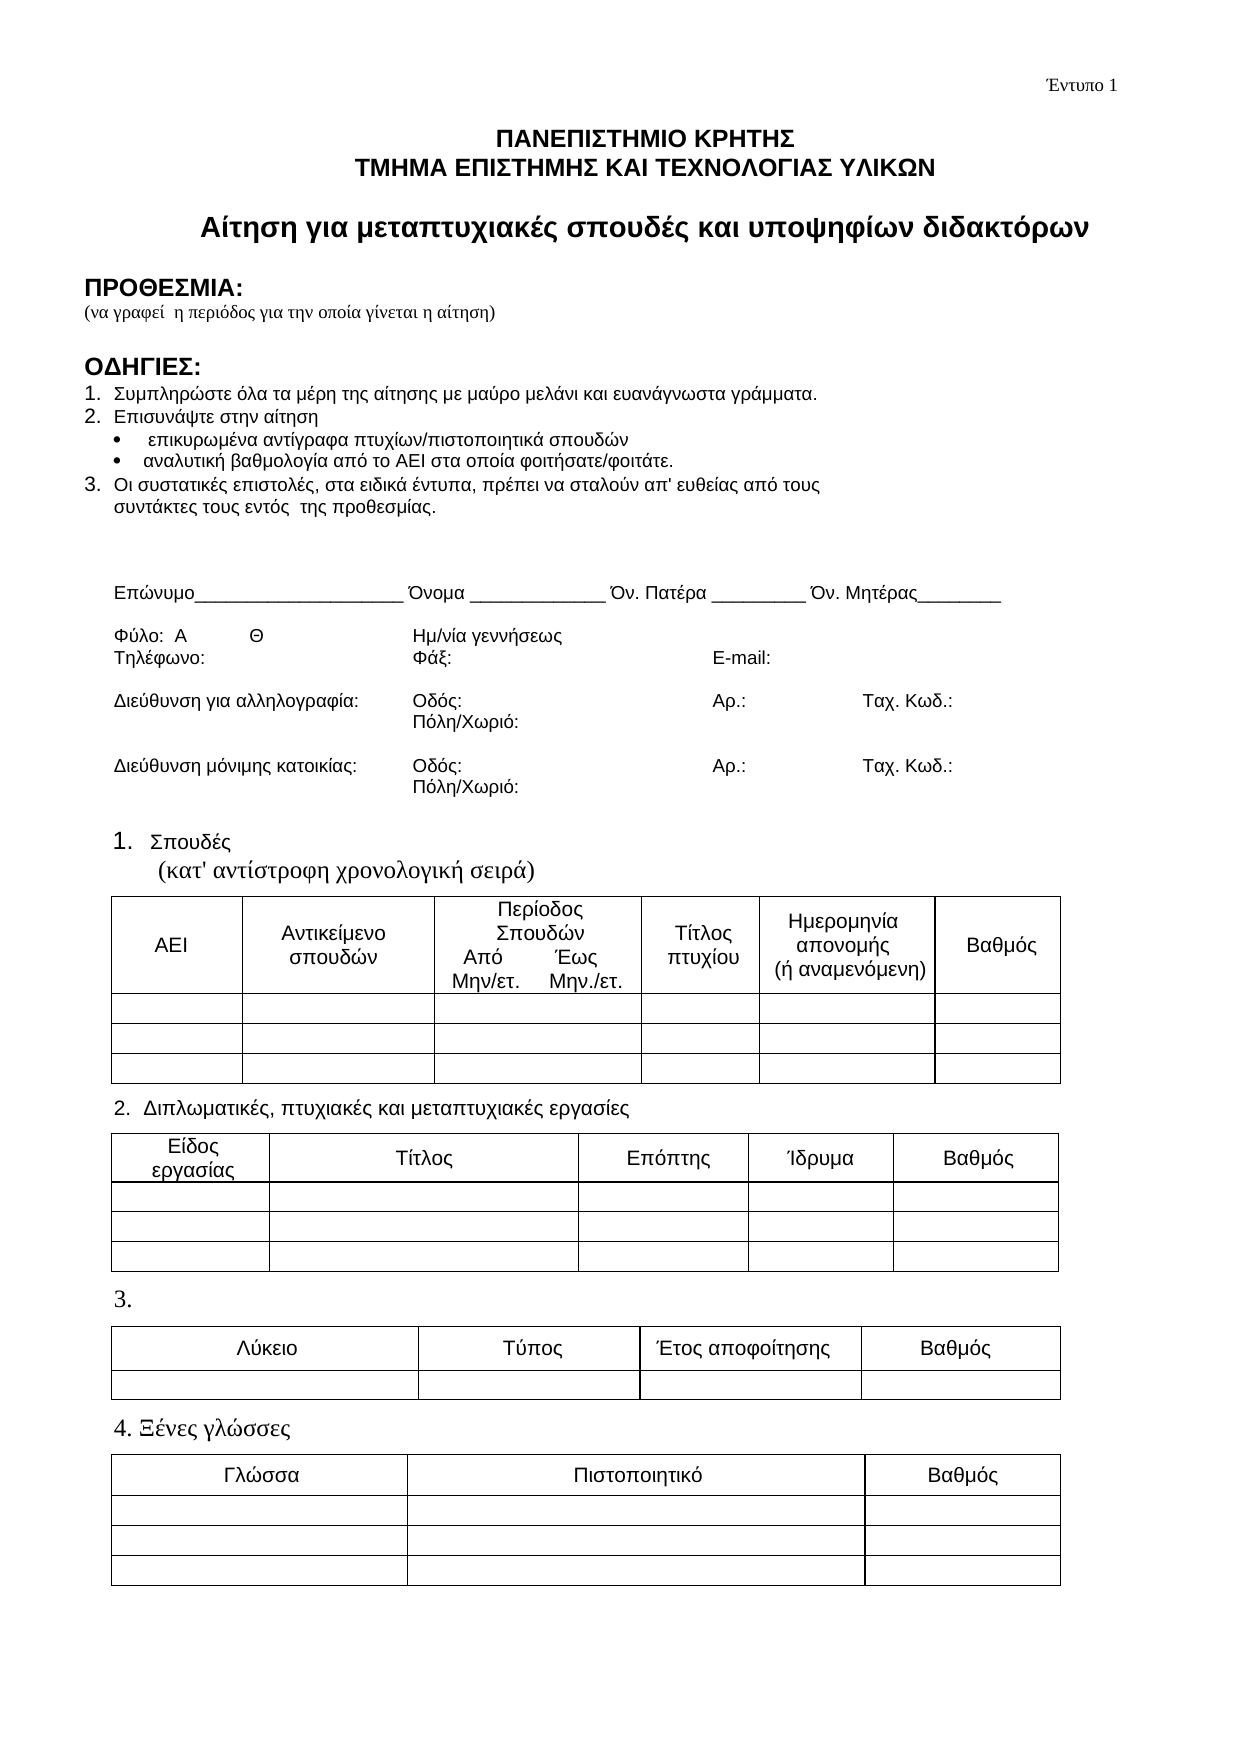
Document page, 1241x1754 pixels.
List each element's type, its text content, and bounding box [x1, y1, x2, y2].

table_cell [866, 1556, 1060, 1585]
table_cell [894, 1242, 1058, 1271]
list Συμπληρώστε όλα τα μέρη της αίτησης με μαύρο μελάνι και ευανάγνωστα γράμματα. [84, 380, 1177, 404]
text (κατ' αντίστροφη χρονολογική σειρά) [158, 855, 1177, 884]
table_cell [112, 1526, 407, 1555]
table_cell [419, 1371, 639, 1399]
table_cell [579, 1242, 748, 1271]
table_cell [749, 1212, 893, 1241]
table_cell [866, 1526, 1060, 1555]
subtitle ΤΜΗΜΑ ΕΠΙΣΤΗΜΗΣ ΚΑΙ ΤΕΧΝΟΛΟΓΙΑΣ ΥΛΙΚΩΝ [114, 153, 1177, 182]
text Τηλέφωνο: Φάξ: E-mail: [114, 647, 1177, 668]
table_header Βαθμός [894, 1134, 1058, 1181]
text Πόλη/Χωριό: [114, 776, 1177, 797]
list επικυρωμένα αντίγραφα πτυχίων/πιστοποιητικά σπουδών [114, 428, 1177, 450]
table_header Έτος αποφοίτησης [641, 1327, 861, 1369]
table_header Τίτλος [270, 1134, 578, 1181]
table_cell [749, 1242, 893, 1271]
table_cell [579, 1212, 748, 1241]
table_header Βαθμός [936, 897, 1060, 993]
text Φύλο: Α Θ Ημ/νία γεννήσεως [114, 625, 1177, 647]
text Διεύθυνση μόνιμης κατοικίας: Οδός: Αρ.: Ταχ. Κωδ.: [114, 754, 1177, 776]
text 3. [114, 1284, 1177, 1313]
table_header Βαθμός [862, 1327, 1060, 1369]
table_cell [112, 1556, 407, 1585]
table_cell [642, 1024, 759, 1053]
table_cell [435, 1054, 641, 1082]
table_cell [936, 1024, 1060, 1053]
table_header Τίτλος πτυχίου [642, 897, 759, 993]
table_header Τύπος [419, 1327, 639, 1369]
text Διεύθυνση για αλληλογραφία: Οδός: Αρ.: Ταχ. Κωδ.: [114, 690, 1177, 711]
table_cell [642, 994, 759, 1023]
table_cell [112, 1024, 242, 1053]
table_cell [408, 1526, 864, 1555]
table_cell [862, 1371, 1060, 1399]
text ΠΑΝΕΠΙΣΤΗΜΙΟ ΚΡΗΤΗΣ [114, 124, 1177, 153]
text συντάκτες τους εντός της προθεσμίας. [114, 496, 1177, 517]
table_cell [408, 1496, 864, 1525]
table_cell [435, 994, 641, 1023]
table_cell [894, 1212, 1058, 1241]
table_header Ημερομηνία απονομής (ή αναμενόμενη) [760, 897, 934, 993]
table_cell [760, 994, 934, 1023]
table_cell [894, 1183, 1058, 1211]
table_cell [112, 1242, 269, 1271]
table_cell [112, 1371, 418, 1399]
table_header ΑΕΙ [112, 897, 242, 993]
table_cell [760, 1054, 934, 1082]
table_cell [112, 1496, 407, 1525]
text (να γραφεί η περιόδος για την οποία γίνεται η αίτηση) [84, 301, 1177, 323]
table_header Βαθμός [866, 1455, 1060, 1495]
table_cell [408, 1556, 864, 1585]
table_header Επόπτης [579, 1134, 748, 1181]
table_cell [270, 1212, 578, 1241]
table_cell [112, 994, 242, 1023]
table_header Ίδρυμα [749, 1134, 893, 1181]
table_cell [243, 994, 434, 1023]
table_cell [642, 1054, 759, 1082]
table_cell [760, 1024, 934, 1053]
text 4. Ξένες γλώσσες [114, 1413, 1177, 1442]
table_cell [641, 1371, 861, 1399]
table_header Γλώσσα [112, 1455, 407, 1495]
text Αίτηση για μεταπτυχιακές σπουδές και υποψηφίων διδακτόρων [114, 210, 1177, 244]
text ΠΡΟΘΕΣΜΙΑ: [84, 273, 1177, 301]
table_header Αντικείμενο σπουδών [243, 897, 434, 993]
table_cell [749, 1183, 893, 1211]
list αναλυτική βαθμολογία από το ΑΕΙ στα οποία φοιτήσατε/φοιτάτε. [114, 450, 1177, 472]
table_cell [112, 1183, 269, 1211]
table_header Περίοδος Σπουδών Από Έως Μην/ετ. Μην./ετ. [435, 897, 641, 993]
table_cell [270, 1183, 578, 1211]
table_header Είδος εργασίας [112, 1134, 269, 1181]
list Επισυνάψτε στην αίτηση [84, 404, 1177, 428]
text Επώνυμο____________________ Όνομα _____________ Όν. Πατέρα _________ Όν. Μητέρας________ [114, 582, 1177, 603]
table_cell [243, 1054, 434, 1082]
text Πόλη/Χωριό: [114, 711, 1177, 733]
list Οι συστατικές επιστολές, στα ειδικά έντυπα, πρέπει να σταλούν απ' ευθείας από τους [84, 472, 1177, 496]
table_cell [112, 1054, 242, 1082]
table_header Πιστοποιητικό [408, 1455, 864, 1495]
table_cell [579, 1183, 748, 1211]
table_header Λύκειο [112, 1327, 418, 1369]
table_cell [435, 1024, 641, 1053]
text ΟΔΗΓΙΕΣ: [84, 352, 1177, 380]
table_cell [936, 1054, 1060, 1082]
list Διπλωματικές, πτυχιακές και μεταπτυχιακές εργασίες [114, 1096, 1177, 1120]
table_cell [866, 1496, 1060, 1525]
list Σπουδές [112, 826, 1177, 855]
table_cell [243, 1024, 434, 1053]
table_cell [112, 1212, 269, 1241]
table_cell [270, 1242, 578, 1271]
table_cell [936, 994, 1060, 1023]
